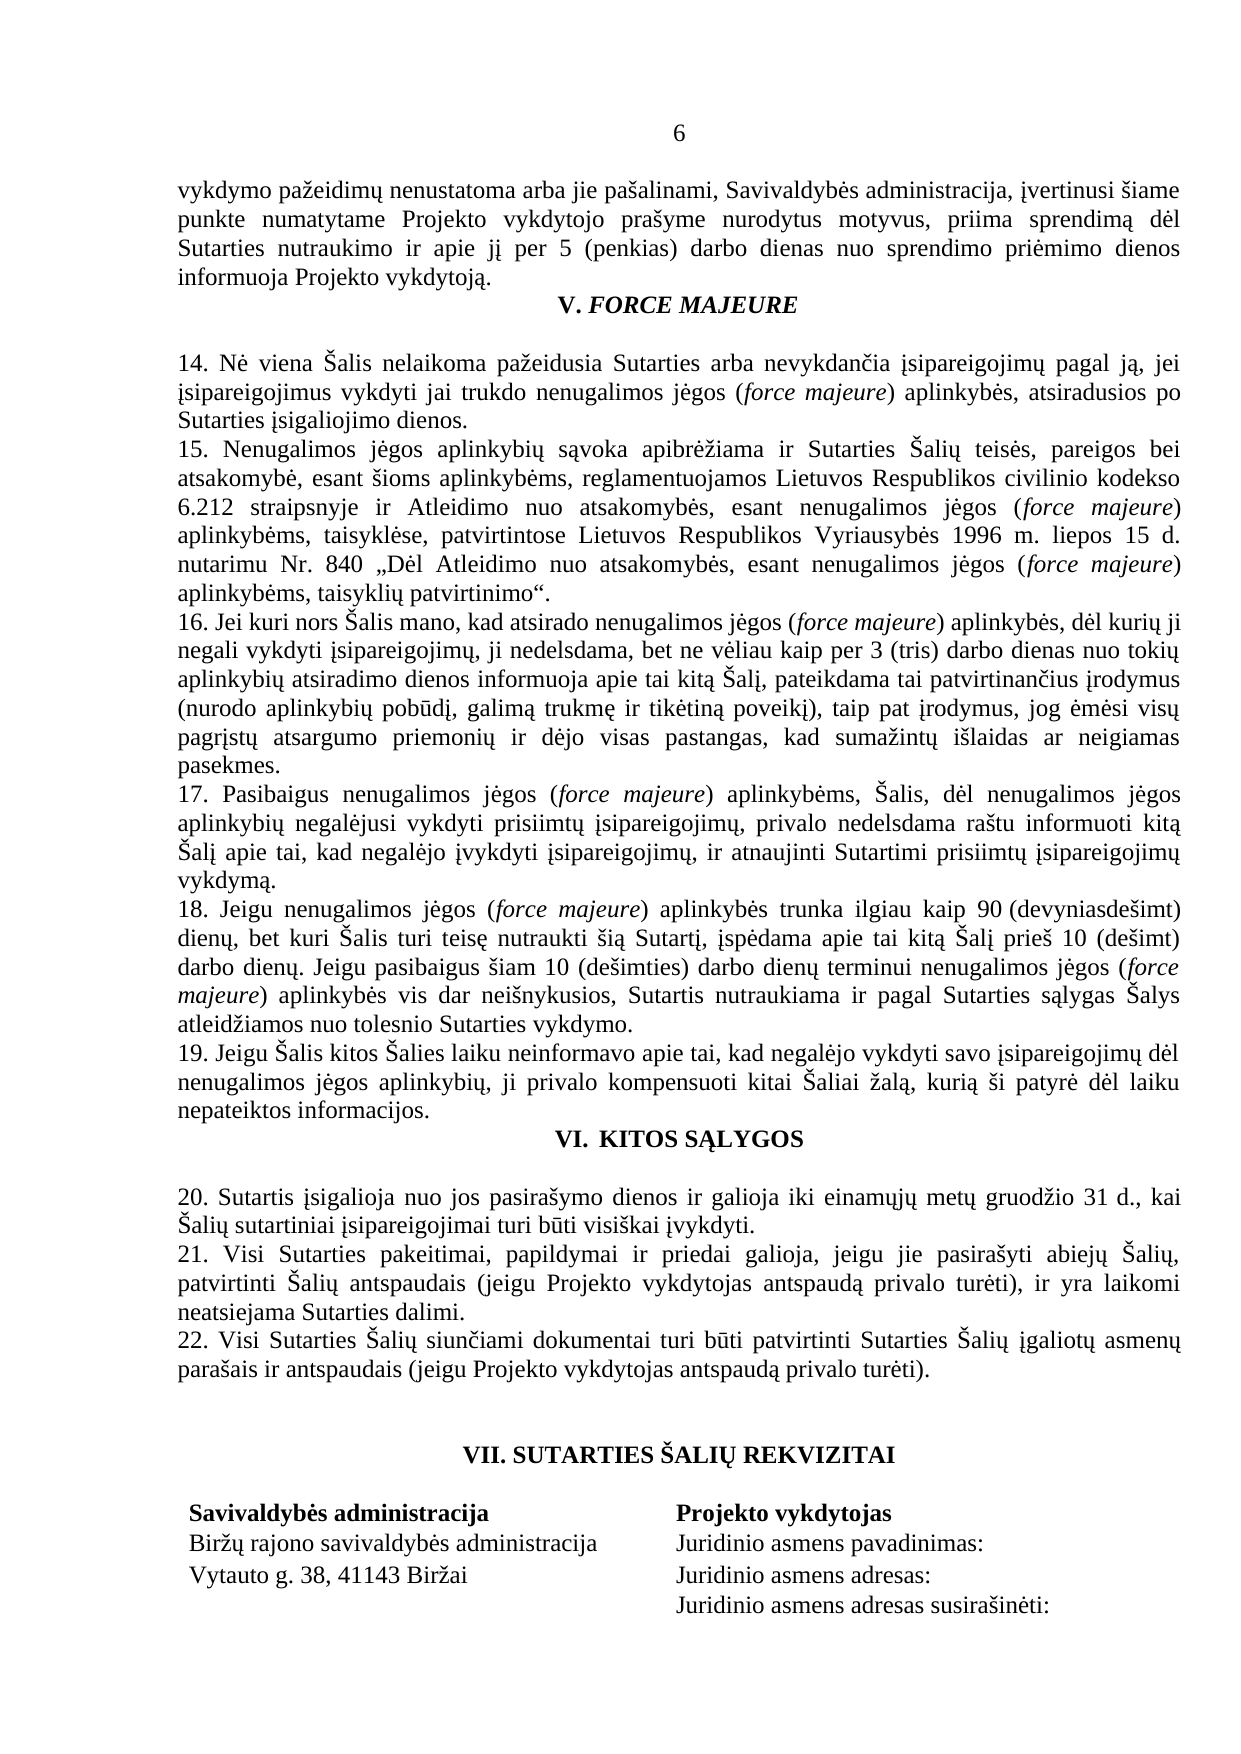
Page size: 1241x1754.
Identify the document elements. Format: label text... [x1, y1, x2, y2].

text 22. Visi Sutarties Šalių siunčiami dokumentai turi būti patvirtinti Sutarties Šalių įgaliotų asmenų parašais ir antspaudais (jeigu Projekto vykdytojas antspaudą privalo turėti). [177, 1326, 1181, 1383]
text 21. Visi Sutarties pakeitimai, papildymai ir priedai galioja, jeigu jie pasirašyti abiejų Šalių, patvirtinti Šalių antspaudais (jeigu Projekto vykdytojas antspaudą privalo turėti), ir yra laikomi neatsiejama Sutarties dalimi. [177, 1239, 1181, 1326]
text 18. Jeigu nenugalimos jėgos (force majeure) aplinkybės trunka ilgiau kaip 90 (devyniasdešimt) dienų, bet kuri Šalis turi teisę nutraukti šią Sutartį, įspėdama apie tai kitą Šalį prieš 10 (dešimt) darbo dienų. Jeigu pasibaigus šiam 10 (dešimties) darbo dienų terminui nenugalimos jėgos (force majeure) aplinkybės vis dar neišnykusios, Sutartis nutraukiama ir pagal Sutarties sąlygas Šalys atleidžiamos nuo tolesnio Sutarties vykdymo. [177, 894, 1181, 1038]
table_header Savivaldybės administracija [177, 1498, 664, 1528]
text 20. Sutartis įsigalioja nuo jos pasirašymo dienos ir galioja iki einamųjų metų gruodžio 31 d., kai Šalių sutartiniai įsipareigojimai turi būti visiškai įvykdyti. [177, 1182, 1181, 1239]
text 14. Nė viena Šalis nelaikoma pažeidusia Sutarties arba nevykdančia įsipareigojimų pagal ją, jei įsipareigojimus vykdyti jai trukdo nenugalimos jėgos (force majeure) aplinkybės, atsiradusios po Sutarties įsigaliojimo dienos. [177, 348, 1181, 434]
text 15. Nenugalimos jėgos aplinkybių sąvoka apibrėžiama ir Sutarties Šalių teisės, pareigos bei atsakomybė, esant šioms aplinkybėms, reglamentuojamos Lietuvos Respublikos civilinio kodekso 6.212 straipsnyje ir Atleidimo nuo atsakomybės, esant nenugalimos jėgos (force majeure) aplinkybėms, taisyklėse, patvirtintose Lietuvos Respublikos Vyriausybės 1996 m. liepos 15 d. nutarimu Nr. 840 „Dėl Atleidimo nuo atsakomybės, esant nenugalimos jėgos (force majeure) aplinkybėms, taisyklių patvirtinimo“. [177, 434, 1181, 607]
table_cell Juridinio asmens pavadinimas: [665, 1528, 1152, 1560]
table_cell Juridinio asmens adresas susirašinėti: [665, 1591, 1152, 1619]
table_cell Juridinio asmens adresas: [665, 1560, 1152, 1591]
text 17. Pasibaigus nenugalimos jėgos (force majeure) aplinkybėms, Šalis, dėl nenugalimos jėgos aplinkybių negalėjusi vykdyti prisiimtų įsipareigojimų, privalo nedelsdama raštu informuoti kitą Šalį apie tai, kad negalėjo įvykdyti įsipareigojimų, ir atnaujinti Sutartimi prisiimtų įsipareigojimų vykdymą. [177, 779, 1181, 894]
table_cell Vytauto g. 38, 41143 Biržai [177, 1560, 664, 1591]
text 19. Jeigu Šalis kitos Šalies laiku neinformavo apie tai, kad negalėjo vykdyti savo įsipareigojimų dėl nenugalimos jėgos aplinkybių, ji privalo kompensuoti kitai Šaliai žalą, kurią ši patyrė dėl laiku nepateiktos informacijos. [177, 1038, 1181, 1124]
table_cell Biržų rajono savivaldybės administracija [177, 1528, 664, 1560]
table_cell [177, 1591, 664, 1619]
text VI. KITOS SĄLYGOS [177, 1124, 1181, 1153]
table_header Projekto vykdytojas [665, 1498, 1152, 1528]
text vykdymo pažeidimų nenustatoma arba jie pašalinami, Savivaldybės administracija, įvertinusi šiame punkte numatytame Projekto vykdytojo prašyme nurodytus motyvus, priima sprendimą dėl Sutarties nutraukimo ir apie jį per 5 (penkias) darbo dienas nuo sprendimo priėmimo dienos informuoja Projekto vykdytoją. [177, 176, 1181, 291]
text VII. SUTARTIES ŠALIŲ REKVIZITAI [177, 1441, 1181, 1469]
text V. FORCE MAJEURE [177, 291, 1181, 319]
text 16. Jei kuri nors Šalis mano, kad atsirado nenugalimos jėgos (force majeure) aplinkybės, dėl kurių ji negali vykdyti įsipareigojimų, ji nedelsdama, bet ne vėliau kaip per 3 (tris) darbo dienas nuo tokių aplinkybių atsiradimo dienos informuoja apie tai kitą Šalį, pateikdama tai patvirtinančius įrodymus (nurodo aplinkybių pobūdį, galimą trukmę ir tikėtiną poveikį), taip pat įrodymus, jog ėmėsi visų pagrįstų atsargumo priemonių ir dėjo visas pastangas, kad sumažintų išlaidas ar neigiamas pasekmes. [177, 607, 1181, 779]
